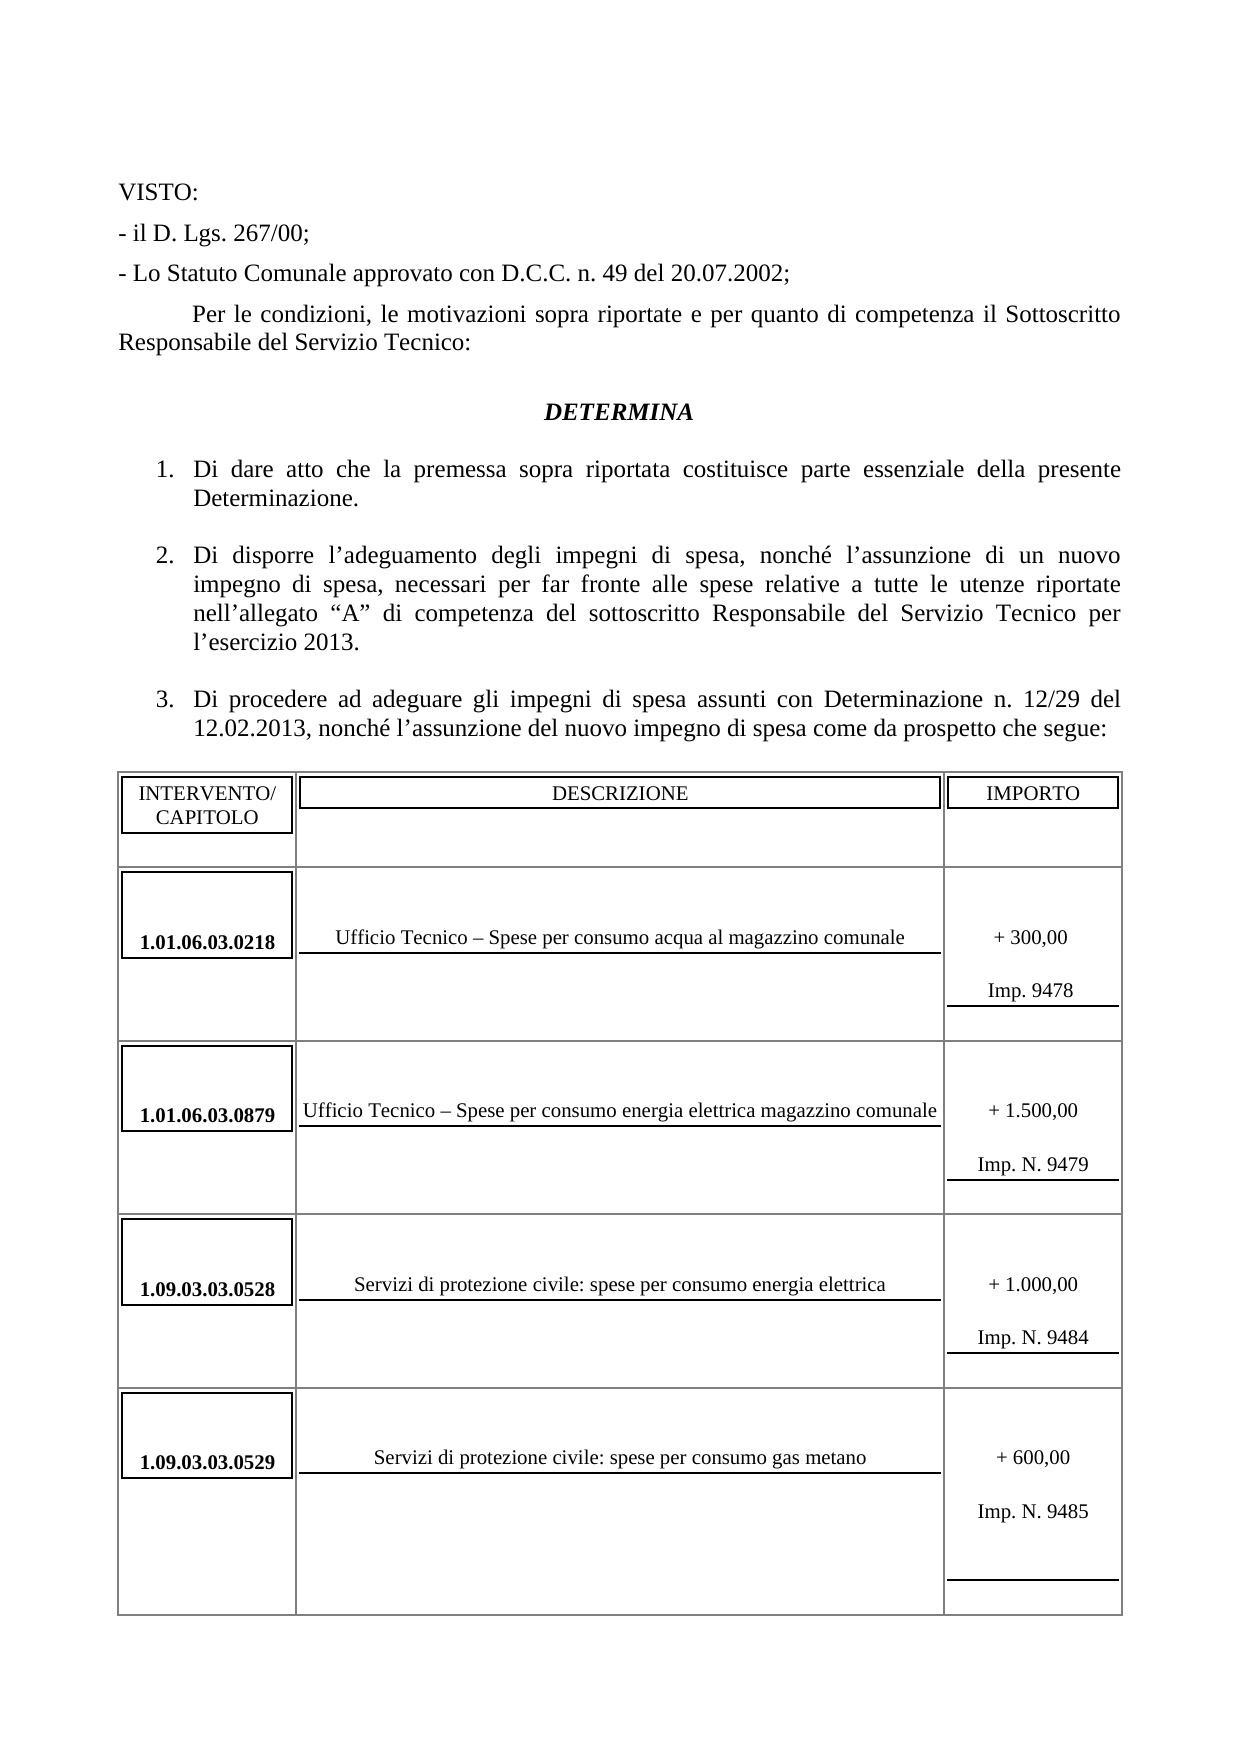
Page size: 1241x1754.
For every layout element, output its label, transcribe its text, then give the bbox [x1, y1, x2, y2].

text DETERMINA [118, 397, 1122, 426]
table_cell 1.01.06.03.0218 [119, 868, 295, 1039]
text - il D. Lgs. 267/00; [118, 218, 1122, 246]
text 2. Di disporre l’adeguamento degli impegni di spesa, nonché l’assunzione di un nuovo impegno di spesa, necessari per far fronte alle spese relative a tutte le utenze riportate nell’allegato “A” di competenza del sottoscritto Responsabile del Servizio Tecnico per l’esercizio 2013. [156, 541, 1122, 656]
table_cell Ufficio Tecnico – Spese per consumo energia elettrica magazzino comunale [297, 1042, 943, 1213]
table_cell + 1.500,00 Imp. N. 9479 [945, 1042, 1121, 1213]
table_cell Servizi di protezione civile: spese per consumo gas metano [297, 1389, 943, 1614]
table_cell Servizi di protezione civile: spese per consumo energia elettrica [297, 1215, 943, 1387]
table_cell + 1.000,00 Imp. N. 9484 [945, 1215, 1121, 1387]
table_cell + 600,00 Imp. N. 9485 [945, 1389, 1121, 1614]
text VISTO: [118, 177, 1122, 206]
table_header IMPORTO [945, 773, 1121, 866]
table_cell + 300,00 Imp. 9478 [945, 868, 1121, 1039]
text 3. Di procedere ad adeguare gli impegni di spesa assunti con Determinazione n. 12/29 del 12.02.2013, nonché l’assunzione del nuovo impegno di spesa come da prospetto che segue: [156, 684, 1122, 742]
text Per le condizioni, le motivazioni sopra riportate e per quanto di competenza il Sottoscritto Responsabile del Servizio Tecnico: [118, 299, 1122, 356]
table_cell 1.01.06.03.0879 [119, 1042, 295, 1213]
table_cell 1.09.03.03.0529 [119, 1389, 295, 1614]
table_cell Ufficio Tecnico – Spese per consumo acqua al magazzino comunale [297, 868, 943, 1039]
table_header DESCRIZIONE [297, 773, 943, 866]
text - Lo Statuto Comunale approvato con D.C.C. n. 49 del 20.07.2002; [118, 258, 1122, 287]
text 1. Di dare atto che la premessa sopra riportata costituisce parte essenziale della presente Determinazione. [156, 454, 1122, 512]
table_cell 1.09.03.03.0528 [119, 1215, 295, 1387]
table_header INTERVENTO/ CAPITOLO [119, 773, 295, 866]
